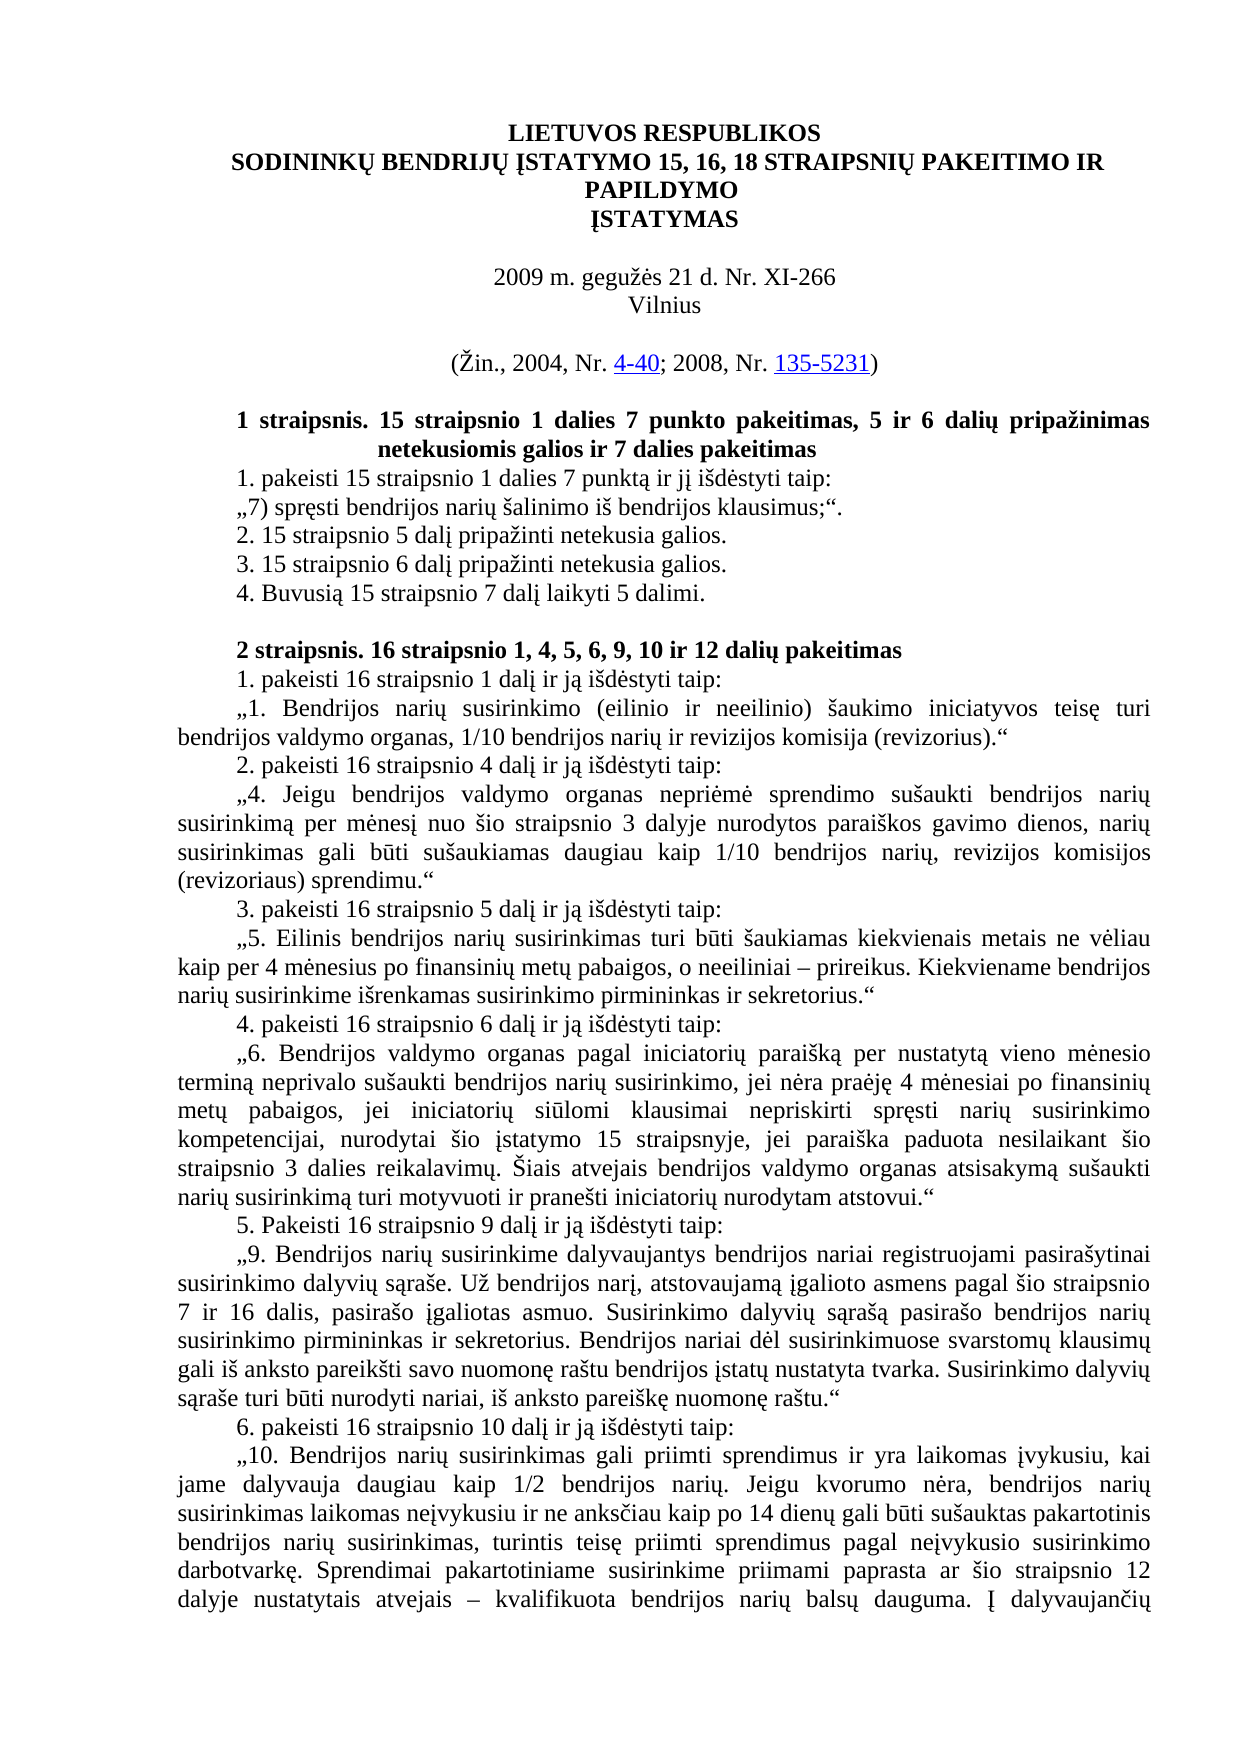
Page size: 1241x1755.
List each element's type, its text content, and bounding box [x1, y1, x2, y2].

text 1. pakeisti 15 straipsnio 1 dalies 7 punktą ir jį išdėstyti taip: [177, 463, 1152, 492]
text „7) spręsti bendrijos narių šalinimo iš bendrijos klausimus;“. [177, 492, 1152, 521]
text 4. Buvusią 15 straipsnio 7 dalį laikyti 5 dalimi. [177, 578, 1152, 607]
text 3. pakeisti 16 straipsnio 5 dalį ir ją išdėstyti taip: [177, 894, 1152, 923]
text „1. Bendrijos narių susirinkimo (eilinio ir neeilinio) šaukimo iniciatyvos teisę turi bendrijos valdymo organas, 1/10 bendrijos narių ir revizijos komisija (revizorius).“ [177, 693, 1152, 751]
text 4. pakeisti 16 straipsnio 6 dalį ir ją išdėstyti taip: [177, 1009, 1152, 1038]
text 3. 15 straipsnio 6 dalį pripažinti netekusia galios. [177, 549, 1152, 578]
text LIETUVOS RESPUBLIKOS SODININKŲ BENDRIJŲ ĮSTATYMO 15, 16, 18 STRAIPSNIŲ PAKEITIMO IR PAPILDYMO ĮSTATYMAS [177, 118, 1152, 233]
text 1 straipsnis. 15 straipsnio 1 dalies 7 punkto pakeitimas, 5 ir 6 dalių pripažinimas netekusiomis galios ir 7 dalies pakeitimas [236, 406, 1152, 463]
text „9. Bendrijos narių susirinkime dalyvaujantys bendrijos nariai registruojami pasirašytinai susirinkimo dalyvių sąraše. Už bendrijos narį, atstovaujamą įgalioto asmens pagal šio straipsnio 7 ir 16 dalis, pasirašo įgaliotas asmuo. Susirinkimo dalyvių sąrašą pasirašo bendrijos narių susirinkimo pirmininkas ir sekretorius. Bendrijos nariai dėl susirinkimuose svarstomų klausimų gali iš anksto pareikšti savo nuomonę raštu bendrijos įstatų nustatyta tvarka. Susirinkimo dalyvių sąraše turi būti nurodyti nariai, iš anksto pareiškę nuomonę raštu.“ [177, 1239, 1152, 1412]
text „6. Bendrijos valdymo organas pagal iniciatorių paraišką per nustatytą vieno mėnesio terminą neprivalo sušaukti bendrijos narių susirinkimo, jei nėra praėję 4 mėnesiai po finansinių metų pabaigos, jei iniciatorių siūlomi klausimai nepriskirti spręsti narių susirinkimo kompetencijai, nurodytai šio įstatymo 15 straipsnyje, jei paraiška paduota nesilaikant šio straipsnio 3 dalies reikalavimų. Šiais atvejais bendrijos valdymo organas atsisakymą sušaukti narių susirinkimą turi motyvuoti ir pranešti iniciatorių nurodytam atstovui.“ [177, 1038, 1152, 1211]
text 1. pakeisti 16 straipsnio 1 dalį ir ją išdėstyti taip: [177, 664, 1152, 693]
text „5. Eilinis bendrijos narių susirinkimas turi būti šaukiamas kiekvienais metais ne vėliau kaip per 4 mėnesius po finansinių metų pabaigos, o neeiliniai – prireikus. Kiekviename bendrijos narių susirinkime išrenkamas susirinkimo pirmininkas ir sekretorius.“ [177, 923, 1152, 1009]
text 2. 15 straipsnio 5 dalį pripažinti netekusia galios. [177, 521, 1152, 549]
text 5. Pakeisti 16 straipsnio 9 dalį ir ją išdėstyti taip: [177, 1211, 1152, 1239]
text 2. pakeisti 16 straipsnio 4 dalį ir ją išdėstyti taip: [177, 751, 1152, 779]
text 2 straipsnis. 16 straipsnio 1, 4, 5, 6, 9, 10 ir 12 dalių pakeitimas [177, 636, 1152, 664]
text (Žin., 2004, Nr. 4-40; 2008, Nr. 135-5231) [177, 348, 1152, 377]
text Vilnius [177, 291, 1152, 319]
text „4. Jeigu bendrijos valdymo organas nepriėmė sprendimo sušaukti bendrijos narių susirinkimą per mėnesį nuo šio straipsnio 3 dalyje nurodytos paraiškos gavimo dienos, narių susirinkimas gali būti sušaukiamas daugiau kaip 1/10 bendrijos narių, revizijos komisijos (revizoriaus) sprendimu.“ [177, 779, 1152, 894]
text 6. pakeisti 16 straipsnio 10 dalį ir ją išdėstyti taip: [177, 1412, 1152, 1441]
text 2009 m. gegužės 21 d. Nr. XI-266 [177, 262, 1152, 291]
text „10. Bendrijos narių susirinkimas gali priimti sprendimus ir yra laikomas įvykusiu, kai jame dalyvauja daugiau kaip 1/2 bendrijos narių. Jeigu kvorumo nėra, bendrijos narių susirinkimas laikomas neįvykusiu ir ne anksčiau kaip po 14 dienų gali būti sušauktas pakartotinis bendrijos narių susirinkimas, turintis teisę priimti sprendimus pagal neįvykusio susirinkimo darbotvarkę. Sprendimai pakartotiniame susirinkime priimami paprasta ar šio straipsnio 12 dalyje nustatytais atvejais – kvalifikuota bendrijos narių balsų dauguma. Į dalyvaujančių [177, 1441, 1152, 1613]
